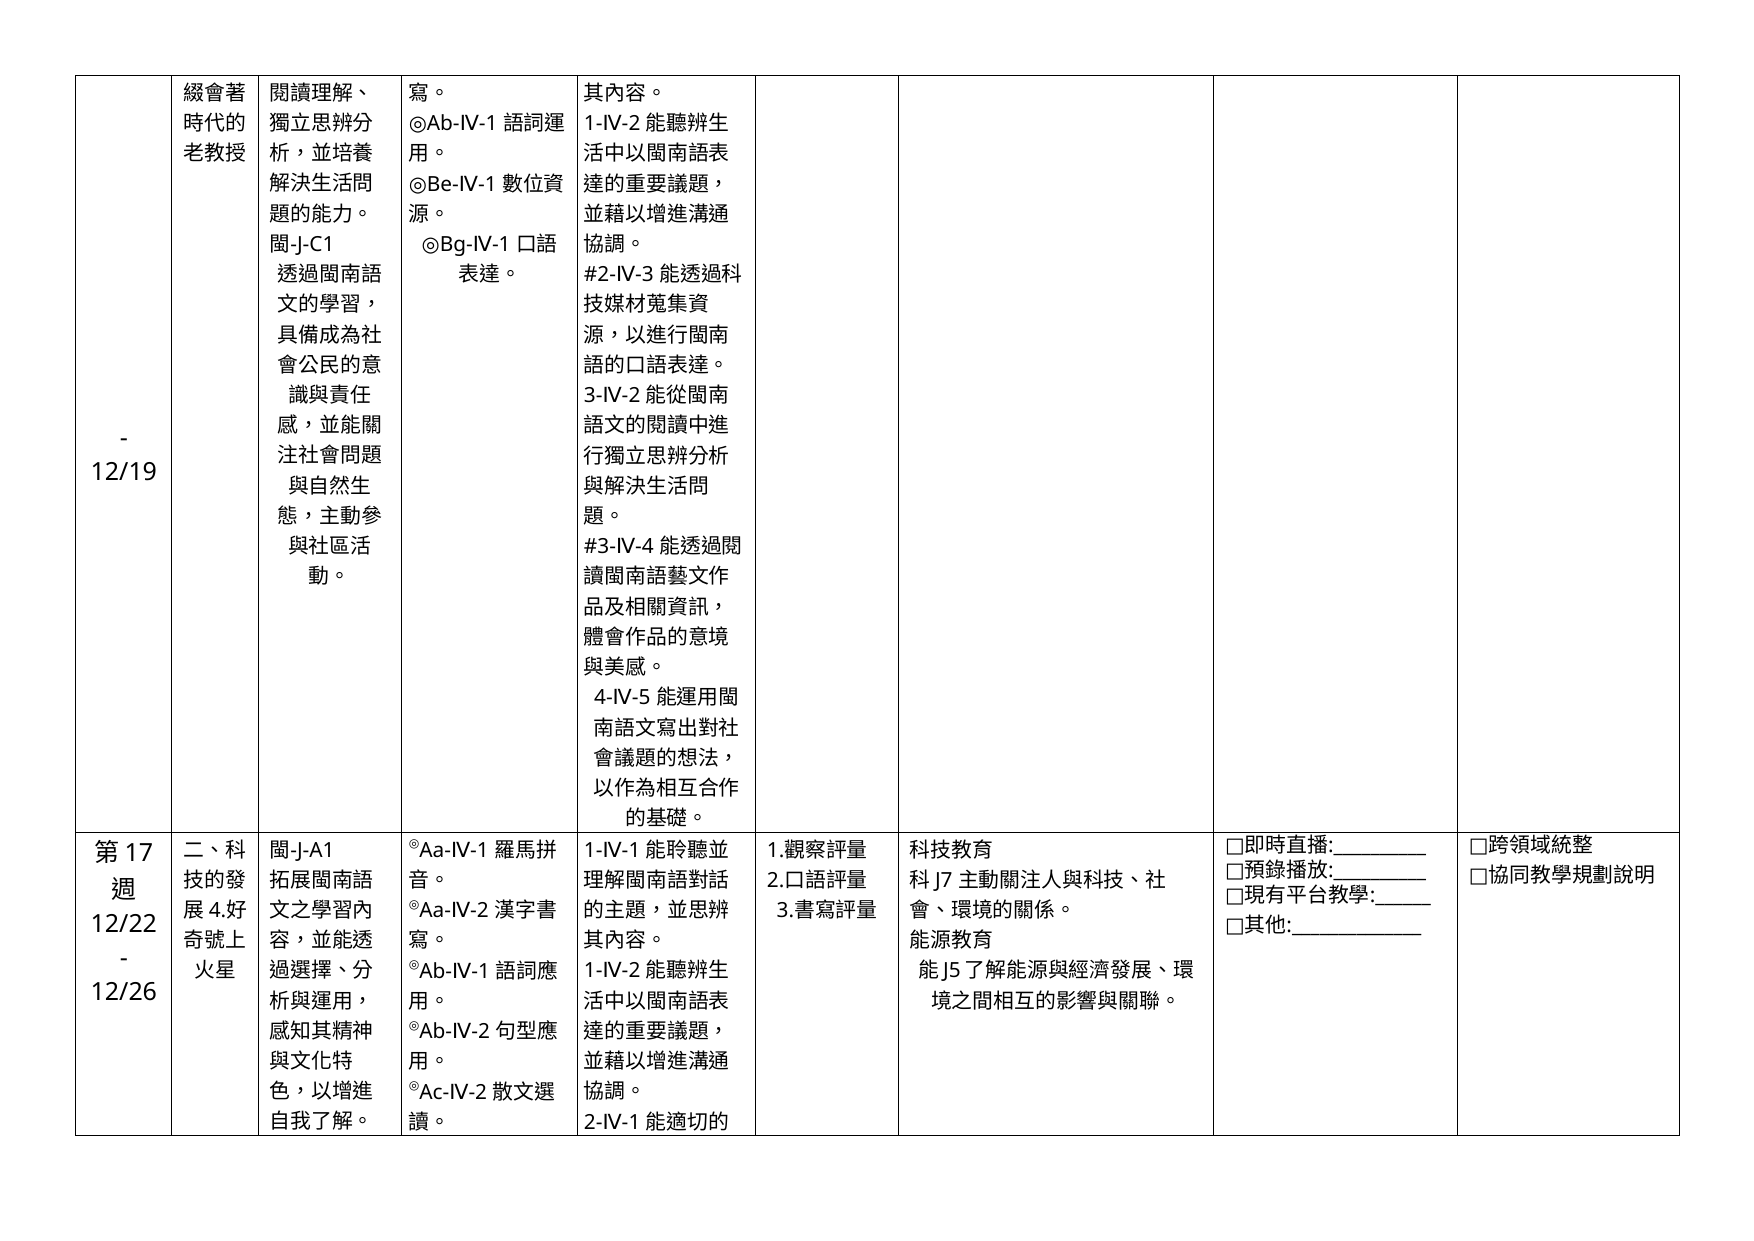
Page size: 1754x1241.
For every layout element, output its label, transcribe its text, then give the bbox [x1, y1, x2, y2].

table_cell 寫。 ◎Ab-Ⅳ-1 語詞運用。 ◎Be-Ⅳ-1 數位資源。 ◎Bg-Ⅳ-1 口語表達。 [402, 76, 577, 832]
table_cell [899, 76, 1213, 832]
table_cell 二、科技的發展 4.好奇號上火星 [172, 833, 258, 1135]
table_cell 12/19 [76, 76, 171, 832]
table_cell [756, 76, 898, 832]
table_cell 綴會著時代的老教授 [172, 76, 258, 832]
table_cell 閩-J-A1 拓展閩南語文之學習內容，並能透過選擇、分析與運用，感知其精神與文化特色，以增進自我了解。 [259, 833, 401, 1135]
table_cell 其內容。 1-Ⅳ-2 能聽辨生活中以閩南語表達的重要議題，並藉以增進溝通協調。 #2-Ⅳ-3 能透過科技媒材蒐集資源，以進行閩南語的口語表達。 3-Ⅳ-2 能從閩南語文的閱讀中進行獨立思辨分析與解決生活問題。 #3-Ⅳ-4 能透過閱讀閩南語藝文作品及相關資訊，體會作品的意境與美感。 4-Ⅳ-5 能運用閩南語文寫出對社會議題的想法，以作為相互合作的基礎。 [578, 76, 755, 832]
table_cell □即時直播:__________ □預錄播放:__________ □現有平台教學:______ □其他:______________ [1214, 833, 1457, 1135]
table_cell [1214, 76, 1457, 832]
table_cell □跨領域統整 □協同教學規劃說明 [1458, 833, 1679, 1135]
table_cell [1458, 76, 1679, 832]
table_cell 1.觀察評量 2.口語評量 3.書寫評量 [756, 833, 898, 1135]
table_cell 科技教育 科 J7 主動關注人與科技、社會、環境的關係。 能源教育 能J5了解能源與經濟發展、環境之間相互的影響與關聯。 [899, 833, 1213, 1135]
table_cell 1-Ⅳ-1 能聆聽並理解閩南語對話的主題，並思辨其內容。 1-Ⅳ-2 能聽辨生活中以閩南語表達的重要議題，並藉以增進溝通協調。 2-Ⅳ-1 能適切的 [578, 833, 755, 1135]
table_cell 閱讀理解、獨立思辨分析，並培養解決生活問題的能力。 閩-J-C1 透過閩南語文的學習，具備成為社會公民的意識與責任感，並能關注社會問題與自然生態，主動參與社區活動。 [259, 76, 401, 832]
table_cell ◎Aa-Ⅳ-1 羅馬拼音。 ◎Aa-Ⅳ-2 漢字書寫。 ◎Ab-Ⅳ-1 語詞應用。 ◎Ab-Ⅳ-2 句型應用。 ◎Ac-Ⅳ-2 散文選讀。 [402, 833, 577, 1135]
table_cell 第17週 12/22-12/26 [76, 833, 171, 1135]
